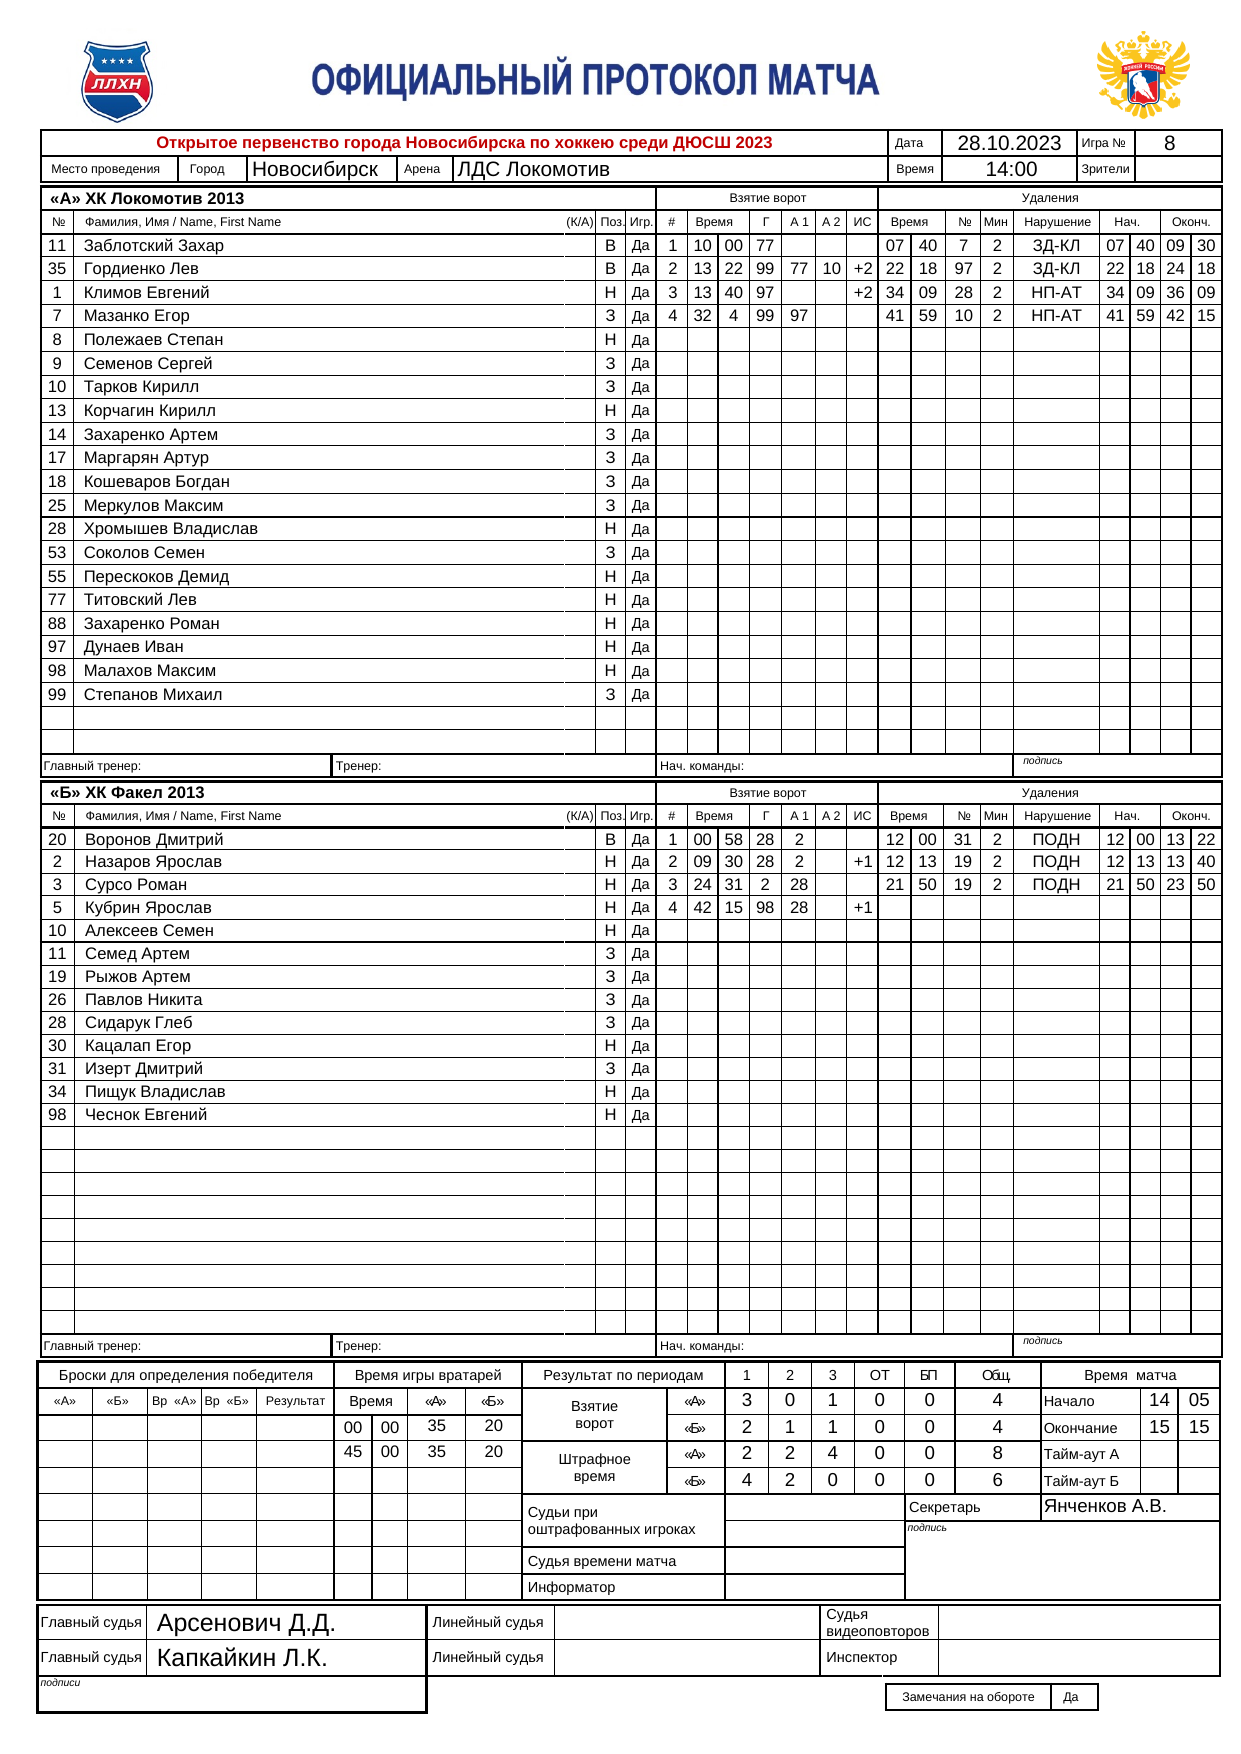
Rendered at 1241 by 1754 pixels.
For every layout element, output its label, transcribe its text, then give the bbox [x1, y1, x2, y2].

table_cell 13 [688, 257, 717, 280]
table_cell [816, 659, 846, 682]
table_cell [816, 707, 846, 729]
table_cell [782, 328, 815, 351]
table_cell [1192, 1012, 1221, 1033]
table_cell [879, 588, 910, 611]
table_cell [1161, 1035, 1190, 1057]
table_cell [750, 943, 781, 964]
table_cell Фамилия, Имя / Name, First Name [74, 211, 565, 233]
table_cell [981, 612, 1013, 634]
table_cell [782, 446, 815, 469]
table_cell [782, 707, 815, 729]
table_cell Кацалап Егор [75, 1035, 564, 1057]
table_cell [1161, 1311, 1190, 1333]
table_cell [75, 1127, 564, 1149]
table_cell [847, 683, 877, 706]
table_cell [981, 494, 1013, 516]
table_cell [883, 1677, 1220, 1681]
table_header 3 [812, 1363, 854, 1387]
table_cell Н [596, 328, 625, 351]
table_cell Заблотский Захар [74, 235, 564, 256]
table_cell [1014, 328, 1099, 351]
table_cell Н [596, 896, 625, 918]
table_cell [1100, 943, 1129, 964]
table_cell 13 [1161, 829, 1190, 849]
table_cell [750, 1104, 781, 1126]
table_cell [912, 1081, 943, 1103]
table_cell [816, 896, 846, 918]
table_cell [688, 328, 717, 351]
table_cell [565, 1242, 595, 1264]
table_cell 24 [688, 874, 717, 895]
table_cell [879, 1081, 910, 1103]
table_cell 4 [657, 305, 687, 327]
table_cell Воронов Дмитрий [75, 829, 564, 849]
table_cell [750, 1242, 781, 1264]
table_cell [1192, 541, 1221, 564]
table_cell Город [179, 157, 246, 181]
table_cell [688, 541, 717, 564]
table_cell [750, 1058, 781, 1079]
table_cell 21 [879, 874, 910, 895]
table_cell [335, 1494, 371, 1520]
table_cell [750, 588, 781, 611]
table_cell [335, 1547, 371, 1573]
table_cell [816, 541, 846, 564]
table_cell [719, 683, 749, 706]
table_cell [1014, 707, 1099, 729]
table_cell [565, 989, 595, 1011]
table_cell [750, 707, 781, 729]
table_cell [1014, 446, 1099, 469]
table_cell [626, 1150, 655, 1172]
table_cell [257, 1494, 333, 1520]
table_cell [202, 1441, 256, 1467]
table_cell [750, 920, 781, 941]
table_cell [719, 612, 749, 634]
table_cell [1014, 730, 1099, 753]
table_cell [1192, 1104, 1221, 1126]
table_cell [1014, 1196, 1099, 1218]
table_cell 2 [657, 850, 687, 872]
table_cell [688, 730, 717, 753]
table_cell [816, 235, 846, 256]
table_cell [75, 1311, 564, 1333]
table_cell [847, 1127, 877, 1149]
table_cell [688, 1081, 717, 1103]
table_cell [879, 1035, 910, 1057]
table_cell [1131, 896, 1160, 918]
table_cell [1131, 1242, 1160, 1264]
table_cell ИС [847, 805, 877, 826]
table_cell [1100, 612, 1129, 634]
table_cell Да [626, 659, 655, 682]
table_cell [555, 1640, 819, 1675]
table_cell З [596, 683, 625, 706]
table_cell [1179, 1441, 1219, 1467]
table_cell 4 [812, 1442, 854, 1467]
table_cell [1192, 588, 1221, 611]
table_cell +2 [847, 281, 877, 303]
table_cell 28 [782, 874, 815, 895]
table_cell [1192, 943, 1221, 964]
table_cell [1161, 376, 1190, 398]
table_cell [719, 989, 749, 1011]
table_cell 30 [1192, 235, 1221, 256]
table_cell [912, 1058, 943, 1079]
table_cell Да [626, 281, 655, 303]
table_cell [847, 943, 877, 964]
table_cell [93, 1494, 147, 1520]
table_cell Да [626, 920, 655, 941]
table_cell 2 [769, 1468, 811, 1493]
table_cell [1161, 588, 1190, 611]
table_cell [782, 1265, 815, 1287]
table_cell [1014, 612, 1099, 634]
table_cell Нарушение [1014, 211, 1099, 233]
table_cell [1014, 1104, 1099, 1126]
table_cell [944, 1081, 980, 1103]
table_cell [782, 470, 815, 493]
table_cell 41 [1100, 305, 1129, 327]
table_cell Корчагин Кирилл [74, 399, 564, 422]
table_cell [688, 565, 717, 587]
table_cell [657, 1242, 687, 1264]
table_cell 19 [944, 874, 980, 895]
table_cell Да [626, 235, 655, 256]
table_cell [688, 352, 717, 374]
table_cell № [944, 805, 980, 826]
table_cell 98 [42, 1104, 74, 1126]
table_cell [719, 352, 749, 374]
table_cell 09 [912, 281, 945, 303]
table_cell Начало [1042, 1389, 1140, 1413]
table_cell Оконч. [1161, 211, 1221, 233]
table_cell [688, 1311, 717, 1333]
table_cell [565, 1265, 595, 1287]
table_cell [879, 659, 910, 682]
table_cell [93, 1468, 147, 1493]
table_cell [719, 1242, 749, 1264]
table_cell [1192, 683, 1221, 706]
table_cell [816, 352, 846, 374]
table_header Дата [889, 131, 941, 155]
table_cell [565, 399, 595, 422]
table_cell [657, 494, 687, 516]
table_cell 10 [42, 376, 73, 398]
table_cell Чеснок Евгений [75, 1104, 564, 1126]
table_cell 58 [719, 829, 749, 849]
table_cell Н [596, 1035, 625, 1057]
table_cell 17 [42, 446, 73, 469]
table_cell [1100, 1012, 1129, 1033]
table_cell Поз. [596, 211, 625, 233]
table_cell +1 [847, 896, 877, 918]
table_cell [782, 1081, 815, 1103]
table_cell подпись [1014, 1335, 1221, 1356]
table_cell 2 [981, 281, 1013, 303]
table_cell 2 [981, 850, 1013, 872]
table_cell [688, 1173, 717, 1195]
table_cell [688, 1150, 717, 1172]
table_cell 4 [719, 305, 749, 327]
table_cell [912, 494, 945, 516]
table_cell [879, 943, 910, 964]
table_cell [750, 1035, 781, 1057]
table_cell «Б » [466, 1389, 521, 1413]
table_cell [750, 352, 781, 374]
table_cell [750, 659, 781, 682]
table_cell [1100, 1196, 1129, 1218]
table_cell З [596, 446, 625, 469]
table_header 2 [769, 1363, 811, 1387]
table_cell [912, 1104, 943, 1126]
table_cell [657, 446, 687, 469]
table_cell [847, 1058, 877, 1079]
table_header Да [1052, 1685, 1097, 1709]
table_cell [912, 1173, 943, 1195]
table_cell [1192, 1196, 1221, 1218]
table_cell [726, 1548, 904, 1573]
table_cell [719, 423, 749, 445]
table_cell З [596, 541, 625, 564]
table_cell [879, 1012, 910, 1033]
table_cell [1131, 636, 1160, 658]
table_cell [1161, 1242, 1190, 1264]
table_cell [688, 1127, 717, 1149]
table_cell [657, 423, 687, 445]
table_cell Н [596, 850, 625, 872]
table_cell 19 [944, 850, 980, 872]
table_cell [596, 1127, 625, 1149]
table_cell Н [596, 399, 625, 422]
table_cell № [42, 211, 73, 233]
table_cell [1192, 565, 1221, 587]
table_cell [719, 1173, 749, 1195]
table_cell [879, 470, 910, 493]
table_cell [657, 352, 687, 374]
table_cell [39, 1547, 92, 1573]
table_cell [75, 1242, 564, 1264]
table_cell [657, 1081, 687, 1103]
table_cell 12 [879, 829, 910, 849]
table_cell [1100, 1288, 1129, 1310]
table_cell [688, 1104, 717, 1126]
table_cell [1014, 943, 1099, 964]
table_cell [555, 1606, 819, 1639]
table_cell [466, 1468, 521, 1493]
table_cell [565, 1058, 595, 1079]
table_cell [42, 1127, 74, 1149]
table_cell [1014, 989, 1099, 1011]
table_cell [565, 612, 595, 634]
table_cell Изерт Дмитрий [75, 1058, 564, 1079]
table_cell [565, 920, 595, 941]
table_cell [1161, 989, 1190, 1011]
table_cell [944, 920, 980, 941]
table_cell Да [626, 612, 655, 634]
table_cell Да [626, 446, 655, 469]
table_cell [946, 565, 980, 587]
table_cell Да [626, 588, 655, 611]
table_cell Н [596, 588, 625, 611]
table_cell [1192, 920, 1221, 941]
table_cell [879, 707, 910, 729]
table_cell № [42, 805, 74, 826]
table_cell [93, 1521, 147, 1546]
table_cell [1100, 1150, 1129, 1172]
table_cell Н [596, 518, 625, 540]
table_cell [657, 541, 687, 564]
table_cell Малахов Максим [74, 659, 564, 682]
table_cell З [596, 966, 625, 987]
table_cell [1161, 1058, 1190, 1079]
table_cell [750, 1127, 781, 1149]
table_cell [782, 1127, 815, 1149]
table_cell [1100, 1265, 1129, 1287]
table_cell [879, 730, 910, 753]
table_cell [1141, 1441, 1177, 1467]
table_cell [879, 1150, 910, 1172]
table_cell [816, 966, 846, 987]
table_cell Нач. команды: [657, 755, 1012, 776]
table_cell [1014, 588, 1099, 611]
table_cell [1192, 376, 1221, 398]
table_cell [1100, 730, 1129, 753]
table_cell [1192, 1127, 1221, 1149]
table_cell [944, 1242, 980, 1264]
table_cell Гордиенко Лев [74, 257, 564, 280]
table_cell [912, 328, 945, 351]
table_cell Инспектор [821, 1640, 938, 1675]
table_cell [1014, 352, 1099, 374]
table_cell [1100, 423, 1129, 445]
table_cell [1131, 588, 1160, 611]
table_cell [1014, 518, 1099, 540]
table_cell [719, 1288, 749, 1310]
table_cell Да [626, 943, 655, 964]
table_cell [202, 1521, 256, 1546]
table_header Броски для определения победителя [39, 1363, 333, 1387]
table_cell [626, 1196, 655, 1218]
table_cell [750, 1081, 781, 1103]
table_cell [428, 1677, 882, 1711]
table_cell [1014, 565, 1099, 587]
table_cell Время [889, 157, 941, 181]
table_cell [657, 1104, 687, 1126]
table_cell [1192, 352, 1221, 374]
table_cell [626, 1311, 655, 1333]
table_cell 41 [879, 305, 910, 327]
table_cell Судья времени матча [523, 1548, 724, 1573]
table_cell 40 [719, 281, 749, 303]
table_cell Да [626, 257, 655, 280]
table_cell [657, 636, 687, 658]
table_cell [981, 966, 1013, 987]
table_cell Да [626, 518, 655, 540]
table_cell [816, 850, 846, 872]
table_cell [847, 235, 877, 256]
table_cell Н [596, 565, 625, 587]
table_cell [565, 328, 595, 351]
table_cell [1179, 1468, 1219, 1493]
table_cell 12 [1100, 829, 1129, 849]
table_cell [565, 896, 595, 918]
table_cell Зрители [1078, 157, 1134, 181]
table_cell 09 [1131, 281, 1160, 303]
table_cell [1131, 730, 1160, 753]
table_cell [879, 1242, 910, 1264]
table_cell [912, 541, 945, 564]
table_cell Да [626, 683, 655, 706]
table_cell [944, 1012, 980, 1033]
table_cell [657, 730, 687, 753]
table_cell 40 [912, 235, 945, 256]
table_cell [944, 1196, 980, 1218]
table_cell 40 [1131, 235, 1160, 256]
table_header Время игры вратарей [335, 1363, 521, 1387]
table_cell 28 [42, 1012, 74, 1033]
table_cell Судьи при оштрафованных игроках [523, 1495, 724, 1546]
table_cell [816, 399, 846, 422]
table_cell 59 [912, 305, 945, 327]
table_cell [750, 518, 781, 540]
table_cell 2 [981, 305, 1013, 327]
table_cell [879, 1288, 910, 1310]
table_cell 09 [1192, 281, 1221, 303]
table_cell [657, 1058, 687, 1079]
table_cell [39, 1521, 92, 1546]
table_cell Да [626, 1058, 655, 1079]
table_cell [1100, 659, 1129, 682]
table_cell [816, 470, 846, 493]
table_cell 25 [42, 494, 73, 516]
table_cell 10 [42, 920, 74, 941]
table_cell Да [626, 829, 655, 849]
table_cell [1014, 1242, 1099, 1264]
table_cell [42, 1311, 74, 1333]
table_cell [816, 943, 846, 964]
table_cell [944, 966, 980, 987]
table_cell [981, 352, 1013, 374]
table_cell [42, 730, 73, 753]
table_cell [816, 1219, 846, 1241]
table_cell [257, 1547, 333, 1573]
table_cell [93, 1574, 147, 1599]
table_cell Оконч. [1161, 805, 1221, 826]
table_cell 21 [1100, 874, 1129, 895]
table_cell [565, 1012, 595, 1033]
table_cell [688, 1219, 717, 1241]
table_cell [1131, 541, 1160, 564]
table_cell [981, 636, 1013, 658]
table_cell [626, 730, 655, 753]
table_cell [75, 1265, 564, 1287]
table_cell [816, 1058, 846, 1079]
table_cell Н [596, 1104, 625, 1126]
table_cell [565, 235, 595, 256]
table_cell [1192, 423, 1221, 445]
table_cell [981, 1127, 1013, 1149]
table_cell [782, 1288, 815, 1310]
table_cell [1192, 1288, 1221, 1310]
table_cell ПОДН [1014, 850, 1099, 872]
table_cell [726, 1521, 904, 1546]
table_cell Семенов Сергей [74, 352, 564, 374]
table_cell [1161, 920, 1190, 941]
table_cell 22 [1192, 829, 1221, 849]
table_cell [847, 1196, 877, 1218]
table_cell [847, 518, 877, 540]
table_cell [1014, 376, 1099, 398]
table_cell 10 [816, 257, 846, 280]
table_cell [148, 1441, 201, 1467]
table_cell [657, 1196, 687, 1218]
table_cell [39, 1416, 92, 1440]
table_cell [657, 470, 687, 493]
table_cell [981, 1311, 1013, 1333]
table_cell [912, 659, 945, 682]
table_cell 97 [42, 636, 73, 658]
table_cell [408, 1494, 465, 1520]
table_header 8 [1136, 131, 1221, 155]
table_cell [782, 612, 815, 634]
table_cell [879, 1173, 910, 1195]
table_cell 0 [905, 1468, 954, 1493]
table_cell [946, 446, 980, 469]
table_cell [782, 1219, 815, 1241]
table_cell [879, 1311, 910, 1333]
table_cell 8 [42, 328, 73, 351]
table_cell 6 [956, 1468, 1040, 1493]
table_cell Штрафное время [523, 1442, 666, 1493]
table_cell [565, 1196, 595, 1218]
table_cell [782, 1104, 815, 1126]
table_cell 11 [42, 235, 73, 256]
table_cell Н [596, 874, 625, 895]
table_cell [782, 1242, 815, 1264]
table_cell Мин [981, 211, 1013, 233]
table_cell [1100, 636, 1129, 658]
table_cell [981, 943, 1013, 964]
table_cell 15 [1141, 1415, 1177, 1440]
table_cell [981, 1058, 1013, 1079]
table_cell 0 [812, 1468, 854, 1493]
table_cell [912, 612, 945, 634]
table_cell [1014, 1012, 1099, 1033]
table_cell [981, 470, 1013, 493]
table_cell [782, 636, 815, 658]
table_cell В [596, 829, 625, 849]
table_cell [565, 423, 595, 445]
table_cell [1131, 1265, 1160, 1287]
table_cell [1161, 565, 1190, 587]
table_cell [719, 541, 749, 564]
table_cell 13 [912, 850, 943, 872]
table_cell 18 [1131, 257, 1160, 280]
table_cell 28 [782, 896, 815, 918]
table_cell 15 [1179, 1415, 1219, 1440]
table_cell [944, 1150, 980, 1172]
table_cell [981, 1104, 1013, 1126]
table_cell [335, 1521, 371, 1546]
table_cell [1131, 1219, 1160, 1241]
table_cell [847, 423, 877, 445]
table_cell [879, 966, 910, 987]
table_cell [1131, 376, 1160, 398]
table_cell Капкайкин Л.К. [147, 1640, 425, 1675]
table_cell [750, 494, 781, 516]
table_cell [1161, 1173, 1190, 1195]
table_cell [816, 494, 846, 516]
table_cell [1100, 1242, 1129, 1264]
table_cell [373, 1574, 407, 1599]
table_cell [939, 1640, 1219, 1675]
table_cell 0 [769, 1389, 811, 1413]
table_cell З [596, 352, 625, 374]
table_cell [816, 446, 846, 469]
table_cell [981, 1150, 1013, 1172]
table_cell [1161, 1150, 1190, 1172]
table_cell [750, 328, 781, 351]
table_cell [202, 1468, 256, 1493]
table_cell 00 [373, 1441, 407, 1467]
table_cell [1100, 565, 1129, 587]
table_cell Время [879, 805, 943, 826]
table_cell [688, 920, 717, 941]
table_cell [1131, 1104, 1160, 1126]
table_cell 3 [726, 1389, 768, 1413]
table_cell [596, 1219, 625, 1241]
table_cell [75, 1173, 564, 1195]
table_cell [626, 707, 655, 729]
table_cell З [596, 494, 625, 516]
table_cell [626, 1173, 655, 1195]
table_cell [719, 920, 749, 941]
table_cell [981, 423, 1013, 445]
table_cell [912, 423, 945, 445]
table_cell [981, 1265, 1013, 1287]
table_cell 88 [42, 612, 73, 634]
table_cell 77 [782, 257, 815, 280]
table_cell [946, 352, 980, 374]
table_cell [1100, 707, 1129, 729]
table_cell [816, 989, 846, 1011]
table_cell [1192, 1173, 1221, 1195]
table_cell ПОДН [1014, 874, 1099, 895]
table_cell [565, 1150, 595, 1172]
table_cell [816, 920, 846, 941]
table_cell Маргарян Артур [74, 446, 564, 469]
table_cell Сидарук Глеб [75, 1012, 564, 1033]
table_cell Вр «А» [148, 1389, 201, 1413]
table_header Результат по периодам [523, 1363, 724, 1387]
table_cell [565, 966, 595, 987]
table_cell [816, 1012, 846, 1033]
table_cell [688, 707, 717, 729]
table_cell 7 [42, 305, 73, 327]
table_cell 2 [726, 1415, 768, 1440]
table_cell [373, 1468, 407, 1493]
table_cell 09 [1161, 235, 1190, 256]
table_cell [565, 707, 595, 729]
table_cell [912, 896, 943, 918]
table_cell [688, 1012, 717, 1033]
table_cell [596, 1311, 625, 1333]
table_cell 0 [905, 1389, 954, 1413]
table_cell Мазанко Егор [74, 305, 564, 327]
table_cell [782, 943, 815, 964]
table_cell [847, 659, 877, 682]
table_cell [912, 518, 945, 540]
table_cell [981, 328, 1013, 351]
table_cell [879, 636, 910, 658]
table_cell [202, 1547, 256, 1573]
table_cell [688, 683, 717, 706]
table_cell [750, 1265, 781, 1287]
table_cell 3 [657, 281, 687, 303]
table_cell +2 [847, 257, 877, 280]
table_cell [1161, 612, 1190, 634]
table_cell Рыжов Артем [75, 966, 564, 987]
table_cell [782, 588, 815, 611]
table_cell [466, 1547, 521, 1573]
table_cell [1192, 896, 1221, 918]
table_cell [750, 1150, 781, 1172]
table_cell [565, 659, 595, 682]
table_cell [596, 1173, 625, 1195]
table_cell [626, 1219, 655, 1241]
table_cell [1161, 352, 1190, 374]
table_cell [719, 1081, 749, 1103]
table_cell [1131, 707, 1160, 729]
table_cell [816, 1035, 846, 1057]
table_cell [1161, 943, 1190, 964]
table_cell [981, 1219, 1013, 1241]
table_cell Игр. [626, 211, 655, 233]
table_cell [1100, 1081, 1129, 1103]
table_cell [93, 1547, 147, 1573]
table_cell [847, 730, 877, 753]
table_cell 28 [750, 850, 781, 872]
table_cell [944, 1104, 980, 1126]
table_cell [944, 1219, 980, 1241]
table_cell [1014, 1219, 1099, 1241]
table_cell 09 [688, 850, 717, 872]
table_cell [981, 588, 1013, 611]
table_cell [981, 1242, 1013, 1264]
table_cell В [596, 257, 625, 280]
table_cell [1161, 328, 1190, 351]
table_header Удаления [879, 188, 1221, 209]
table_cell Соколов Семен [74, 541, 564, 564]
table_cell 2 [782, 829, 815, 849]
table_cell [719, 1196, 749, 1218]
table_cell [782, 541, 815, 564]
table_cell [1014, 470, 1099, 493]
table_cell [42, 1173, 74, 1195]
table_cell [1131, 989, 1160, 1011]
table_cell [912, 1242, 943, 1264]
table_cell [565, 1311, 595, 1333]
table_cell 00 [373, 1416, 407, 1440]
table_cell [946, 612, 980, 634]
table_cell 26 [42, 989, 74, 1011]
table_cell [1161, 1081, 1190, 1103]
table_cell [750, 1012, 781, 1033]
table_cell [565, 874, 595, 895]
table_cell [879, 494, 910, 516]
table_cell [946, 636, 980, 658]
table_cell 8 [956, 1442, 1040, 1467]
table_cell [847, 541, 877, 564]
table_cell [944, 1173, 980, 1195]
table_cell Тайм-аут А [1042, 1441, 1140, 1467]
table_cell 1 [42, 281, 73, 303]
table_cell [688, 966, 717, 987]
table_cell [565, 588, 595, 611]
table_cell 30 [42, 1035, 74, 1057]
table_cell Да [626, 966, 655, 987]
table_cell [565, 1035, 595, 1057]
table_cell Судья видеоповторов [821, 1606, 938, 1639]
table_cell № [946, 211, 980, 233]
table_cell [912, 707, 945, 729]
table_cell [75, 1219, 564, 1241]
table_cell [657, 588, 687, 611]
table_cell [1100, 683, 1129, 706]
table_cell А 1 [782, 805, 815, 826]
table_cell [719, 659, 749, 682]
table_cell 0 [855, 1468, 904, 1493]
table_cell 2 [981, 257, 1013, 280]
table_cell [782, 565, 815, 587]
table_cell З [596, 305, 625, 327]
table_cell Результат [257, 1389, 333, 1413]
table_cell [981, 896, 1013, 918]
table_cell 22 [879, 257, 910, 280]
table_cell [565, 1219, 595, 1241]
table_cell Да [626, 470, 655, 493]
table_cell [719, 1127, 749, 1149]
table_cell [1192, 1035, 1221, 1057]
table_cell [847, 989, 877, 1011]
table_cell [148, 1547, 201, 1573]
table_cell [912, 730, 945, 753]
table_cell [782, 683, 815, 706]
table_cell [688, 943, 717, 964]
table_cell [1131, 920, 1160, 941]
table_cell 00 [688, 829, 717, 849]
table_cell [1100, 352, 1129, 374]
table_cell [626, 1127, 655, 1149]
table_cell [847, 446, 877, 469]
table_cell [1192, 1081, 1221, 1103]
table_cell подпись [1014, 755, 1221, 776]
table_cell 42 [1161, 305, 1190, 327]
table_cell 1 [657, 235, 687, 256]
table_cell А 2 [816, 805, 846, 826]
table_cell 30 [719, 850, 749, 872]
table_cell [39, 1574, 92, 1599]
table_cell [719, 943, 749, 964]
table_cell [1192, 1058, 1221, 1079]
table_cell 20 [466, 1416, 521, 1440]
table_cell [39, 1494, 92, 1520]
table_cell [75, 1196, 564, 1218]
table_header Взятие ворот [657, 188, 877, 209]
table_cell [981, 446, 1013, 469]
table_cell Да [626, 494, 655, 516]
table_cell [1100, 1173, 1129, 1195]
table_cell [879, 352, 910, 374]
table_cell [782, 1058, 815, 1079]
table_cell В [596, 235, 625, 256]
table_cell [688, 1242, 717, 1264]
table_cell [750, 989, 781, 1011]
table_cell Поз. [596, 805, 625, 826]
table_cell [657, 659, 687, 682]
table_cell [726, 1575, 904, 1599]
table_cell [1100, 966, 1129, 987]
table_cell [946, 423, 980, 445]
table_cell [847, 1012, 877, 1033]
table_cell [847, 352, 877, 374]
table_cell ЗД-КЛ [1014, 235, 1099, 256]
table_cell [565, 352, 595, 374]
table_cell [726, 1495, 904, 1520]
table_cell [1100, 1219, 1129, 1241]
table_cell [879, 683, 910, 706]
table_cell [981, 376, 1013, 398]
table_cell 15 [719, 896, 749, 918]
table_cell Да [626, 989, 655, 1011]
table_cell [719, 518, 749, 540]
table_cell [981, 518, 1013, 540]
table_cell [688, 989, 717, 1011]
table_cell [1100, 328, 1129, 351]
table_cell [1192, 494, 1221, 516]
table_cell [719, 1265, 749, 1287]
table_cell [981, 920, 1013, 941]
table_header Общ. [956, 1363, 1040, 1387]
table_cell [719, 730, 749, 753]
table_cell (К/А) [565, 805, 595, 826]
table_cell 10 [688, 235, 717, 256]
table_cell [408, 1574, 465, 1599]
table_cell [565, 565, 595, 587]
table_cell [565, 1173, 595, 1195]
table_cell [782, 235, 815, 256]
table_cell [1100, 588, 1129, 611]
table_cell 10 [946, 305, 980, 327]
table_cell [1100, 494, 1129, 516]
table_cell [946, 494, 980, 516]
table_cell [657, 518, 687, 540]
table_cell [688, 494, 717, 516]
table_cell [1014, 1035, 1099, 1057]
table_cell 77 [750, 235, 781, 256]
table_cell [626, 1288, 655, 1310]
table_cell З [596, 470, 625, 493]
table_cell 19 [42, 966, 74, 987]
table_cell [1100, 518, 1129, 540]
table_cell [750, 565, 781, 587]
table_cell [816, 588, 846, 611]
table_cell [944, 1127, 980, 1149]
table_cell [1014, 541, 1099, 564]
table_cell [816, 1196, 846, 1218]
table_cell [912, 966, 943, 987]
table_cell Да [626, 541, 655, 564]
table_cell [1161, 1127, 1190, 1149]
table_cell ЗД-КЛ [1014, 257, 1099, 280]
table_cell [782, 281, 815, 303]
table_cell [816, 1311, 846, 1333]
table_cell [782, 423, 815, 445]
table_cell [847, 1242, 877, 1264]
table_cell ЛДС Локомотив [454, 157, 887, 181]
table_cell З [596, 423, 625, 445]
table_cell 0 [855, 1415, 904, 1440]
table_cell [847, 565, 877, 587]
table_cell [981, 1035, 1013, 1057]
table_cell [750, 376, 781, 398]
table_cell [93, 1416, 147, 1440]
table_cell [1014, 1173, 1099, 1195]
table_cell [816, 1127, 846, 1149]
table_cell [1192, 1219, 1221, 1241]
table_cell [596, 707, 625, 729]
table_cell [373, 1547, 407, 1573]
table_cell [688, 399, 717, 422]
table_cell 4 [956, 1389, 1040, 1413]
table_cell [1192, 612, 1221, 634]
table_cell Да [626, 896, 655, 918]
table_cell 4 [726, 1468, 768, 1493]
table_cell Новосибирск [248, 157, 396, 181]
table_cell [1014, 1127, 1099, 1149]
table_cell Да [626, 399, 655, 422]
table_cell [1192, 730, 1221, 753]
table_cell 55 [42, 565, 73, 587]
table_cell [847, 1173, 877, 1195]
table_cell Главный судья [39, 1606, 146, 1639]
table_cell 24 [1161, 257, 1190, 280]
table_cell [816, 874, 846, 895]
table_cell 35 [408, 1441, 465, 1467]
table_cell [1131, 1012, 1160, 1033]
table_cell 20 [466, 1441, 521, 1467]
table_cell «Б» [668, 1468, 724, 1493]
table_cell [847, 707, 877, 729]
table_cell 07 [1100, 235, 1129, 256]
table_cell [688, 659, 717, 682]
table_cell [1131, 423, 1160, 445]
table_cell 22 [719, 257, 749, 280]
table_cell [75, 1150, 564, 1172]
table_cell [719, 470, 749, 493]
table_cell [981, 683, 1013, 706]
table_cell [148, 1468, 201, 1493]
table_cell [42, 1265, 74, 1287]
table_cell [879, 896, 910, 918]
table_cell [879, 1127, 910, 1149]
table_cell Меркулов Максим [74, 494, 564, 516]
table_header ОТ [855, 1363, 904, 1387]
table_cell [596, 1288, 625, 1310]
table_cell [816, 376, 846, 398]
table_cell [981, 659, 1013, 682]
table_cell [750, 1219, 781, 1241]
table_cell [565, 636, 595, 658]
table_cell [782, 352, 815, 374]
table_cell [750, 683, 781, 706]
table_cell [257, 1468, 333, 1493]
table_cell [879, 565, 910, 587]
table_cell Н [596, 659, 625, 682]
table_header 28.10.2023 [943, 131, 1076, 155]
table_cell [1014, 896, 1099, 918]
table_cell [879, 518, 910, 540]
table_cell 50 [1192, 874, 1221, 895]
table_cell [1099, 1682, 1220, 1711]
table_cell Да [626, 636, 655, 658]
table_cell 40 [1192, 850, 1221, 872]
table_cell [944, 989, 980, 1011]
table_cell [782, 1150, 815, 1172]
table_cell «Б» [93, 1389, 147, 1413]
table_cell [1161, 494, 1190, 516]
table_cell [39, 1468, 92, 1493]
table_header 1 [726, 1363, 768, 1387]
table_cell [1192, 518, 1221, 540]
table_cell [657, 966, 687, 987]
table_cell [719, 636, 749, 658]
table_cell [565, 446, 595, 469]
table_cell [1192, 1150, 1221, 1172]
picture [5, 28, 1197, 129]
table_cell [202, 1416, 256, 1440]
table_cell [335, 1468, 371, 1493]
table_cell 99 [42, 683, 73, 706]
table_cell «Б» [668, 1415, 724, 1440]
table_cell [750, 1311, 781, 1333]
table_header БП [905, 1363, 954, 1387]
table_cell [565, 850, 595, 872]
table_cell 50 [1131, 874, 1160, 895]
table_cell «А» [668, 1389, 724, 1413]
table_cell 12 [1100, 850, 1129, 872]
table_cell [912, 1265, 943, 1287]
table_cell [879, 1219, 910, 1241]
table_cell Пищук Владислав [75, 1081, 564, 1103]
table_cell [847, 1265, 877, 1287]
table_cell [1014, 659, 1099, 682]
table_cell [912, 989, 943, 1011]
table_cell [847, 328, 877, 351]
table_cell [847, 1311, 877, 1333]
table_cell [750, 541, 781, 564]
table_cell ИС [847, 211, 877, 233]
table_cell Полежаев Степан [74, 328, 564, 351]
table_cell [816, 612, 846, 634]
table_cell Да [626, 850, 655, 872]
table_cell [565, 257, 595, 280]
table_cell 32 [688, 305, 717, 327]
table_cell [75, 1288, 564, 1310]
table_cell [1161, 707, 1190, 729]
table_cell [565, 829, 595, 849]
table_cell 31 [42, 1058, 74, 1079]
table_cell [1192, 1265, 1221, 1287]
table_cell 36 [1161, 281, 1190, 303]
table_cell [1131, 518, 1160, 540]
table_cell [657, 1265, 687, 1287]
table_cell Да [626, 352, 655, 374]
table_cell [912, 920, 943, 941]
table_cell [565, 683, 595, 706]
table_cell [847, 874, 877, 895]
table_cell Вр «Б» [202, 1389, 256, 1413]
table_cell [912, 683, 945, 706]
table_cell Титовский Лев [74, 588, 564, 611]
table_cell [847, 612, 877, 634]
table_cell 00 [335, 1416, 371, 1440]
table_cell [847, 376, 877, 398]
table_cell Нач. [1100, 805, 1160, 826]
table_header Удаления [879, 783, 1221, 803]
table_cell НП-АТ [1014, 281, 1099, 303]
table_cell [782, 989, 815, 1011]
table_cell [879, 1196, 910, 1218]
table_cell [1014, 966, 1099, 987]
table_cell [688, 470, 717, 493]
table_cell Да [626, 565, 655, 587]
table_cell Главный тренер: [42, 1335, 330, 1356]
table_header Взятие ворот [657, 783, 877, 803]
table_cell [719, 376, 749, 398]
table_cell [719, 588, 749, 611]
table_header Время матча [1042, 1363, 1219, 1387]
table_cell 18 [1192, 257, 1221, 280]
table_cell Кошеваров Богдан [74, 470, 564, 493]
table_cell 2 [782, 850, 815, 872]
table_cell [688, 446, 717, 469]
table_cell 0 [905, 1442, 954, 1467]
table_cell [981, 1196, 1013, 1218]
table_cell 18 [912, 257, 945, 280]
table_cell Да [626, 1012, 655, 1033]
table_cell Кубрин Ярослав [75, 896, 564, 918]
table_cell 28 [946, 281, 980, 303]
table_cell 53 [42, 541, 73, 564]
table_cell 2 [42, 850, 74, 872]
table_cell [944, 1288, 980, 1310]
table_cell [596, 730, 625, 753]
table_cell [912, 565, 945, 587]
table_cell [782, 518, 815, 540]
table_cell Да [626, 376, 655, 398]
table_cell [981, 989, 1013, 1011]
table_cell [1192, 470, 1221, 493]
table_cell [1014, 1150, 1099, 1172]
table_cell 18 [42, 470, 73, 493]
table_cell +1 [847, 850, 877, 872]
table_cell [912, 1012, 943, 1033]
table_cell [847, 1288, 877, 1310]
table_cell [1014, 1288, 1099, 1310]
table_cell 31 [944, 829, 980, 849]
table_cell Нач. [1100, 211, 1160, 233]
table_cell 1 [812, 1389, 854, 1413]
table_cell Время [688, 211, 749, 233]
table_cell [719, 399, 749, 422]
table_cell [879, 989, 910, 1011]
table_cell [1131, 612, 1160, 634]
table_cell # [657, 805, 687, 826]
table_cell [782, 399, 815, 422]
table_cell [1014, 423, 1099, 445]
table_cell [816, 328, 846, 351]
table_cell [657, 328, 687, 351]
table_cell [565, 943, 595, 964]
table_cell [946, 683, 980, 706]
table_cell 42 [688, 896, 717, 918]
table_cell [1131, 966, 1160, 987]
table_cell [879, 446, 910, 469]
table_cell 34 [1100, 281, 1129, 303]
table_cell [565, 305, 595, 327]
table_cell [1100, 1127, 1129, 1149]
table_cell [782, 966, 815, 987]
table_cell З [596, 1012, 625, 1033]
table_cell 14 [42, 423, 73, 445]
table_cell [1161, 1104, 1190, 1126]
table_cell [816, 305, 846, 327]
table_cell Да [626, 305, 655, 327]
table_cell [1131, 1127, 1160, 1149]
table_cell Назаров Ярослав [75, 850, 564, 872]
table_cell 2 [769, 1442, 811, 1467]
table_cell [408, 1547, 465, 1573]
table_cell [1100, 920, 1129, 941]
table_cell [1131, 470, 1160, 493]
table_cell 11 [42, 943, 74, 964]
table_cell 97 [782, 305, 815, 327]
table_cell 2 [981, 235, 1013, 256]
table_cell [782, 920, 815, 941]
table_cell [1131, 1150, 1160, 1172]
table_cell [688, 1288, 717, 1310]
table_cell [847, 588, 877, 611]
table_cell [912, 1035, 943, 1057]
table_cell Г [750, 805, 781, 826]
table_cell [1161, 966, 1190, 987]
table_cell [657, 399, 687, 422]
table_cell [816, 1081, 846, 1103]
table_cell Хромышев Владислав [74, 518, 564, 540]
table_cell Время [879, 211, 945, 233]
table_cell 00 [719, 235, 749, 256]
table_cell [688, 1058, 717, 1079]
table_cell [782, 494, 815, 516]
table_cell Нарушение [1014, 805, 1099, 826]
table_cell [1136, 157, 1221, 181]
table_cell Тайм-аут Б [1042, 1468, 1140, 1493]
table_header «Б» ХК Факел 2013 [42, 783, 655, 803]
table_cell [782, 376, 815, 398]
table_cell [944, 943, 980, 964]
table_cell [565, 281, 595, 303]
table_cell [1161, 1219, 1190, 1241]
table_cell [946, 470, 980, 493]
table_cell [879, 612, 910, 634]
table_cell [944, 1311, 980, 1333]
table_cell Да [626, 874, 655, 895]
table_cell «А» [668, 1442, 724, 1467]
table_cell [1100, 399, 1129, 422]
table_cell Г [750, 211, 781, 233]
table_cell [750, 1173, 781, 1195]
table_cell [1161, 636, 1190, 658]
table_cell 9 [42, 352, 73, 374]
table_cell [944, 1265, 980, 1287]
table_cell [750, 730, 781, 753]
table_cell [335, 1574, 371, 1599]
table_cell Степанов Михаил [74, 683, 564, 706]
table_cell НП-АТ [1014, 305, 1099, 327]
table_cell [1014, 1058, 1099, 1079]
table_cell [782, 1311, 815, 1333]
table_cell [816, 1265, 846, 1287]
table_cell [879, 376, 910, 398]
table_cell [847, 1150, 877, 1172]
table_cell [719, 1035, 749, 1057]
table_cell 15 [1192, 305, 1221, 327]
table_cell [657, 943, 687, 964]
table_cell [148, 1416, 201, 1440]
table_cell [1161, 683, 1190, 706]
table_cell [912, 1311, 943, 1333]
table_cell [1100, 1104, 1129, 1126]
table_cell [1100, 1311, 1129, 1333]
table_cell Да [626, 1104, 655, 1126]
table_cell [1192, 636, 1221, 658]
table_cell [944, 896, 980, 918]
table_cell 98 [750, 896, 781, 918]
table_cell [879, 1104, 910, 1126]
table_cell 0 [905, 1415, 954, 1440]
table_cell [688, 1265, 717, 1287]
table_cell [1161, 659, 1190, 682]
table_cell Главный тренер: [42, 755, 330, 776]
table_cell [816, 1173, 846, 1195]
table_cell 1 [769, 1415, 811, 1440]
table_cell 14:00 [943, 157, 1076, 181]
table_cell З [596, 943, 625, 964]
table_cell [202, 1574, 256, 1599]
table_header «А» ХК Локомотив 2013 [42, 188, 655, 209]
table_header Открытое первенство города Новосибирска по хоккею среди ДЮСШ 2023 [42, 131, 887, 155]
table_cell 13 [688, 281, 717, 303]
table_cell 00 [1131, 829, 1160, 849]
table_cell 14 [1141, 1389, 1177, 1413]
table_cell [1014, 920, 1099, 941]
table_cell Захаренко Роман [74, 612, 564, 634]
table_cell [912, 943, 943, 964]
table_cell [466, 1574, 521, 1599]
table_cell 13 [1161, 850, 1190, 872]
table_cell [847, 966, 877, 987]
table_cell [847, 1219, 877, 1241]
table_cell ПОДН [1014, 829, 1099, 849]
table_cell Место проведения [42, 157, 177, 181]
table_cell [1192, 989, 1221, 1011]
table_cell [816, 730, 846, 753]
table_header Замечания на обороте [887, 1685, 1050, 1709]
table_cell Дунаев Иван [74, 636, 564, 658]
table_cell [912, 1288, 943, 1310]
table_cell [565, 376, 595, 398]
table_cell [879, 1058, 910, 1079]
table_cell [1014, 636, 1099, 658]
table_cell [1131, 1058, 1160, 1079]
table_cell 0 [855, 1389, 904, 1413]
table_cell [946, 328, 980, 351]
table_cell Время [688, 805, 749, 826]
table_cell [847, 829, 877, 849]
table_cell З [596, 376, 625, 398]
table_cell [42, 1219, 74, 1241]
table_cell [782, 659, 815, 682]
table_cell [1131, 446, 1160, 469]
table_cell Янченков А.В. [1042, 1495, 1219, 1520]
table_cell [657, 1311, 687, 1333]
table_cell [257, 1416, 333, 1440]
table_cell [565, 541, 595, 564]
table_cell [750, 1196, 781, 1218]
table_cell [1161, 730, 1190, 753]
table_cell 1 [657, 829, 687, 849]
table_cell Климов Евгений [74, 281, 564, 303]
table_cell [816, 636, 846, 658]
table_cell [408, 1521, 465, 1546]
table_cell [657, 707, 687, 729]
table_cell 77 [42, 588, 73, 611]
table_cell [912, 1196, 943, 1218]
table_cell Захаренко Артем [74, 423, 564, 445]
table_cell [981, 707, 1013, 729]
table_cell [946, 518, 980, 540]
table_cell [981, 1081, 1013, 1103]
table_cell Тренер: [333, 1335, 655, 1356]
table_cell 13 [1131, 850, 1160, 872]
table_cell 97 [946, 257, 980, 280]
table_cell [565, 1288, 595, 1310]
table_cell [1192, 399, 1221, 422]
table_cell 12 [879, 850, 910, 872]
table_cell [1131, 565, 1160, 587]
table_cell [946, 707, 980, 729]
table_cell [1100, 446, 1129, 469]
table_cell [42, 1150, 74, 1172]
table_cell [912, 1219, 943, 1241]
table_cell [688, 1196, 717, 1218]
table_cell [719, 446, 749, 469]
table_cell Перескоков Демид [74, 565, 564, 587]
table_cell [1100, 989, 1129, 1011]
table_cell 35 [408, 1416, 465, 1440]
table_cell [847, 920, 877, 941]
table_cell А 2 [816, 211, 846, 233]
table_cell 99 [750, 305, 781, 327]
table_cell Окончание [1042, 1415, 1140, 1440]
table_cell Н [596, 1081, 625, 1103]
table_cell 34 [42, 1081, 74, 1103]
table_cell [657, 1173, 687, 1195]
table_cell [750, 423, 781, 445]
table_cell [782, 730, 815, 753]
table_cell Линейный судья [428, 1606, 554, 1639]
table_cell [74, 730, 564, 753]
table_cell [912, 588, 945, 611]
table_cell [1014, 399, 1099, 422]
table_cell [816, 281, 846, 303]
table_cell [1192, 446, 1221, 469]
table_cell 45 [335, 1441, 371, 1467]
table_cell # [657, 211, 687, 233]
table_cell [1100, 470, 1129, 493]
table_cell 97 [750, 281, 781, 303]
table_cell [1131, 683, 1160, 706]
table_cell [1192, 328, 1221, 351]
table_cell [93, 1441, 147, 1467]
table_cell [596, 1265, 625, 1287]
table_cell [847, 494, 877, 516]
table_cell 0 [855, 1442, 904, 1467]
table_cell [879, 399, 910, 422]
table_cell 2 [750, 874, 781, 895]
table_cell [1014, 1265, 1099, 1287]
table_cell [847, 1104, 877, 1126]
table_cell [719, 1012, 749, 1033]
table_cell Да [626, 423, 655, 445]
table_cell [1100, 376, 1129, 398]
table_cell Н [596, 920, 625, 941]
table_cell [565, 1104, 595, 1126]
table_cell [879, 328, 910, 351]
table_cell [816, 1242, 846, 1264]
table_cell [42, 707, 73, 729]
table_cell Взятие ворот [523, 1389, 666, 1440]
table_cell [912, 470, 945, 493]
table_cell [74, 707, 564, 729]
table_cell [847, 470, 877, 493]
table_cell [946, 730, 980, 753]
table_cell [688, 1035, 717, 1057]
table_cell [750, 966, 781, 987]
table_cell Секретарь [906, 1495, 1040, 1520]
table_cell [1161, 399, 1190, 422]
table_cell Павлов Никита [75, 989, 564, 1011]
table_cell [912, 1127, 943, 1149]
table_cell [1192, 659, 1221, 682]
table_cell [719, 1219, 749, 1241]
table_cell [1131, 494, 1160, 516]
table_cell Нач. команды: [657, 1335, 1012, 1356]
table_cell [657, 1288, 687, 1310]
table_cell З [596, 989, 625, 1011]
table_cell [1141, 1468, 1177, 1493]
table_cell 05 [1179, 1389, 1219, 1413]
table_cell [847, 636, 877, 658]
table_cell [626, 1242, 655, 1264]
table_cell [816, 1288, 846, 1310]
table_cell [816, 518, 846, 540]
table_cell [946, 399, 980, 422]
table_cell [596, 1242, 625, 1264]
table_cell А 1 [782, 211, 815, 233]
table_cell [596, 1150, 625, 1172]
table_cell [1161, 470, 1190, 493]
table_cell [750, 636, 781, 658]
table_cell 23 [1161, 874, 1190, 895]
table_cell [719, 1058, 749, 1079]
table_cell Н [596, 636, 625, 658]
table_cell 59 [1131, 305, 1160, 327]
table_cell 20 [42, 829, 74, 849]
table_cell [847, 1081, 877, 1103]
table_cell 99 [750, 257, 781, 280]
table_cell [981, 1012, 1013, 1033]
table_cell [981, 730, 1013, 753]
table_cell 1 [812, 1415, 854, 1440]
table_cell [782, 1012, 815, 1033]
table_header Игра № [1078, 131, 1134, 155]
table_cell [657, 989, 687, 1011]
table_cell 5 [42, 896, 74, 918]
table_cell [946, 376, 980, 398]
table_cell [1161, 541, 1190, 564]
table_cell [1131, 1196, 1160, 1218]
table_cell [148, 1494, 201, 1520]
table_cell [816, 1104, 846, 1126]
table_cell 3 [42, 874, 74, 895]
table_cell 28 [42, 518, 73, 540]
table_cell [1014, 683, 1099, 706]
table_cell [847, 305, 877, 327]
table_cell [657, 1012, 687, 1033]
table_cell [1131, 399, 1160, 422]
table_cell [565, 470, 595, 493]
table_cell [657, 1127, 687, 1149]
table_cell [373, 1494, 407, 1520]
table_cell [847, 1035, 877, 1057]
table_cell Главный судья [39, 1640, 146, 1675]
table_cell [912, 446, 945, 469]
table_cell [257, 1521, 333, 1546]
table_cell [719, 494, 749, 516]
table_cell [1131, 1081, 1160, 1103]
table_cell [944, 1035, 980, 1057]
table_cell Сурсо Роман [75, 874, 564, 895]
table_cell [912, 399, 945, 422]
table_cell [688, 612, 717, 634]
table_cell Алексеев Семен [75, 920, 564, 941]
table_cell Н [596, 612, 625, 634]
table_cell [1161, 423, 1190, 445]
table_cell [657, 920, 687, 941]
table_cell [148, 1574, 201, 1599]
table_cell [688, 376, 717, 398]
table_cell [257, 1574, 333, 1599]
table_cell [750, 446, 781, 469]
table_cell [719, 707, 749, 729]
table_cell подпись [906, 1522, 1219, 1599]
table_cell [1014, 1311, 1099, 1333]
table_cell [565, 1081, 595, 1103]
table_cell [1131, 328, 1160, 351]
table_cell [750, 470, 781, 493]
table_cell [1131, 659, 1160, 682]
table_cell [1161, 1288, 1190, 1310]
table_cell [1100, 1058, 1129, 1079]
table_cell Линейный судья [428, 1640, 554, 1675]
table_cell [981, 399, 1013, 422]
table_cell [981, 541, 1013, 564]
table_cell [39, 1441, 92, 1467]
table_cell [657, 612, 687, 634]
table_cell [466, 1521, 521, 1546]
table_cell [1161, 896, 1190, 918]
table_cell Игр. [626, 805, 655, 826]
table_cell [1131, 1311, 1160, 1333]
table_cell [1161, 1196, 1190, 1218]
table_cell [565, 730, 595, 753]
table_cell [879, 920, 910, 941]
table_cell 2 [981, 829, 1013, 849]
table_cell подписи [39, 1677, 425, 1711]
table_cell [1161, 1012, 1190, 1033]
table_cell [816, 829, 846, 849]
table_cell [719, 1104, 749, 1126]
table_cell З [596, 1058, 625, 1079]
table_cell [1100, 541, 1129, 564]
table_cell [1192, 1242, 1221, 1264]
table_cell [1014, 494, 1099, 516]
table_cell «А» [408, 1389, 465, 1413]
table_cell 13 [42, 399, 73, 422]
table_cell [1100, 896, 1129, 918]
table_cell Тарков Кирилл [74, 376, 564, 398]
table_cell [565, 518, 595, 540]
table_cell 31 [719, 874, 749, 895]
table_cell [946, 541, 980, 564]
table_cell 4 [956, 1415, 1040, 1440]
table_cell [912, 1150, 943, 1172]
table_cell [1161, 446, 1190, 469]
table_cell 98 [42, 659, 73, 682]
table_cell [719, 565, 749, 587]
table_cell [1131, 1173, 1160, 1195]
table_cell Время [335, 1389, 407, 1413]
table_cell [782, 1035, 815, 1057]
table_cell 00 [912, 829, 943, 849]
table_cell Мин [981, 805, 1013, 826]
table_cell [750, 1288, 781, 1310]
table_cell [688, 636, 717, 658]
table_cell 28 [750, 829, 781, 849]
table_cell 35 [42, 257, 73, 280]
table_cell [657, 1150, 687, 1172]
table_cell [944, 1058, 980, 1079]
table_cell Арена [398, 157, 452, 181]
table_cell [879, 541, 910, 564]
table_cell Тренер: [333, 755, 655, 776]
table_cell [1161, 1265, 1190, 1287]
table_cell 4 [657, 896, 687, 918]
table_cell [1192, 707, 1221, 729]
table_cell Информатор [523, 1575, 724, 1599]
table_cell [42, 1242, 74, 1264]
table_cell 22 [1100, 257, 1129, 280]
table_cell 2 [981, 874, 1013, 895]
table_cell [816, 565, 846, 587]
table_cell [1161, 518, 1190, 540]
table_cell 07 [879, 235, 910, 256]
table_cell [912, 636, 945, 658]
table_cell [719, 328, 749, 351]
table_cell [1100, 1035, 1129, 1057]
table_cell [596, 1196, 625, 1218]
table_cell [42, 1288, 74, 1310]
table_cell 3 [657, 874, 687, 895]
table_cell [688, 588, 717, 611]
table_cell [1131, 1288, 1160, 1310]
table_cell [750, 399, 781, 422]
table_cell [1131, 943, 1160, 964]
table_cell 7 [946, 235, 980, 256]
table_cell [816, 423, 846, 445]
table_cell Н [596, 281, 625, 303]
table_cell [1014, 1081, 1099, 1103]
table_cell [626, 1265, 655, 1287]
table_cell «А» [39, 1389, 92, 1413]
table_cell [879, 1265, 910, 1287]
table_cell [946, 588, 980, 611]
table_cell [939, 1606, 1219, 1639]
table_cell [657, 565, 687, 587]
table_cell [565, 494, 595, 516]
table_cell [657, 683, 687, 706]
table_cell Да [626, 328, 655, 351]
table_cell Арсенович Д.Д. [147, 1606, 425, 1639]
table_cell [912, 352, 945, 374]
table_cell [719, 1150, 749, 1172]
table_cell [912, 376, 945, 398]
table_cell [257, 1441, 333, 1467]
table_cell [879, 423, 910, 445]
table_cell [816, 1150, 846, 1172]
table_cell [719, 1311, 749, 1333]
table_cell [1131, 1035, 1160, 1057]
table_cell [373, 1521, 407, 1546]
table_cell 34 [879, 281, 910, 303]
table_cell 2 [657, 257, 687, 280]
table_cell (К/А) [565, 211, 595, 233]
table_cell [782, 1173, 815, 1195]
table_cell [408, 1468, 465, 1493]
table_cell [466, 1494, 521, 1520]
table_cell [1131, 352, 1160, 374]
table_cell [657, 1219, 687, 1241]
table_cell [688, 518, 717, 540]
table_cell [657, 1035, 687, 1057]
table_cell [657, 376, 687, 398]
table_cell Фамилия, Имя / Name, First Name [75, 805, 565, 826]
table_cell [782, 1196, 815, 1218]
table_cell [981, 1288, 1013, 1310]
table_cell 50 [912, 874, 943, 895]
table_cell 2 [726, 1442, 768, 1467]
table_cell [981, 565, 1013, 587]
table_cell [847, 399, 877, 422]
table_cell Семед Артем [75, 943, 564, 964]
table_cell [202, 1494, 256, 1520]
table_cell [981, 1173, 1013, 1195]
table_cell [565, 1127, 595, 1149]
table_cell [750, 612, 781, 634]
table_cell [148, 1521, 201, 1546]
table_cell [1192, 1311, 1221, 1333]
table_cell [816, 683, 846, 706]
table_cell [42, 1196, 74, 1218]
table_cell [1192, 966, 1221, 987]
table_cell [946, 659, 980, 682]
table_cell Да [626, 1035, 655, 1057]
table_cell [719, 966, 749, 987]
table_cell Да [626, 1081, 655, 1103]
table_cell [688, 423, 717, 445]
